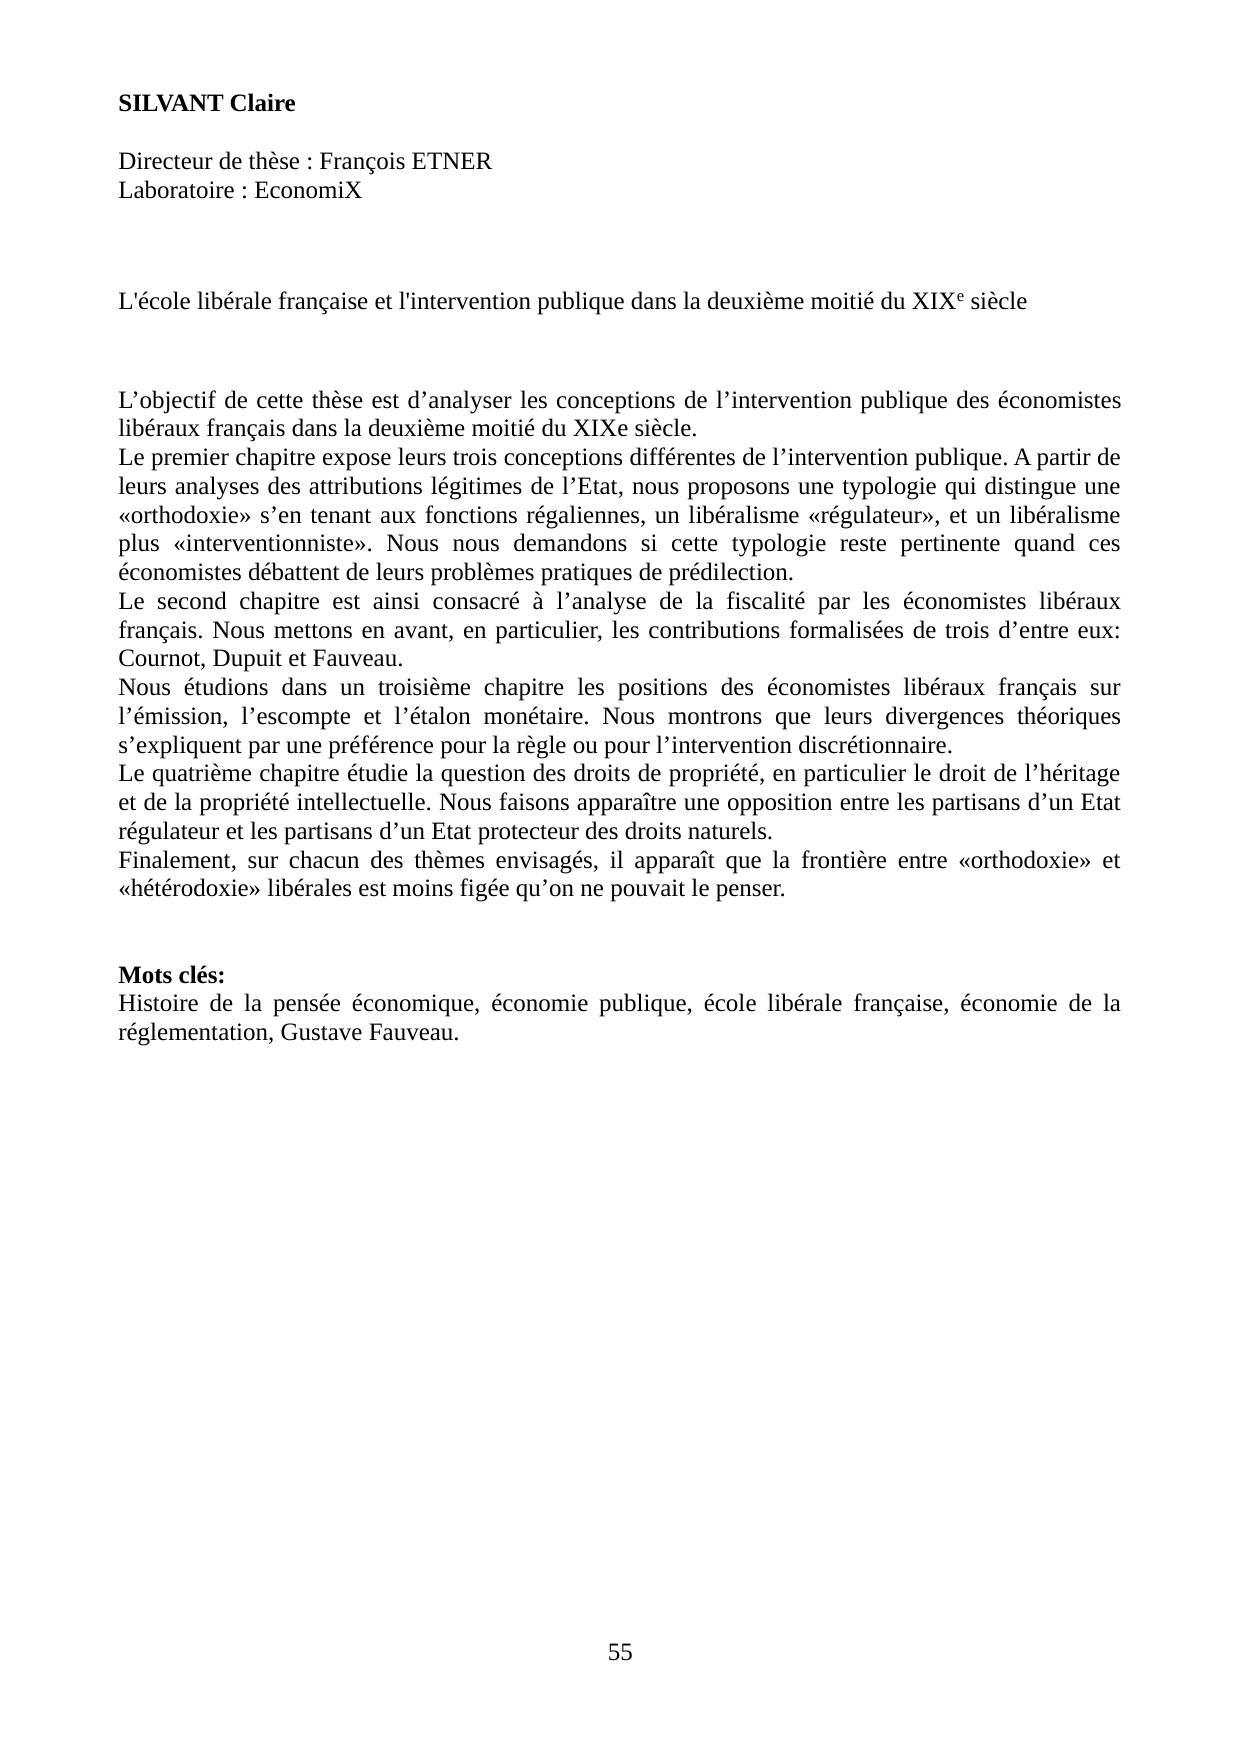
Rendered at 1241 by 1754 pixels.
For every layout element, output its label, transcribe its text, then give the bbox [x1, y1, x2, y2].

text Nous étudions dans un troisième chapitre les positions des économistes libéraux français sur l’émission, l’escompte et l’étalon monétaire. Nous montrons que leurs divergences théoriques s’expliquent par une préférence pour la règle ou pour l’intervention discrétionnaire. [118, 672, 1122, 758]
text Le premier chapitre expose leurs trois conceptions différentes de l’intervention publique. A partir de leurs analyses des attributions légitimes de l’Etat, nous proposons une typologie qui distingue une «orthodoxie» s’en tenant aux fonctions régaliennes, un libéralisme «régulateur», et un libéralisme plus «interventionniste». Nous nous demandons si cette typologie reste pertinente quand ces économistes débattent de leurs problèmes pratiques de prédilection. [118, 442, 1122, 586]
text L’objectif de cette thèse est d’analyser les conceptions de l’intervention publique des économistes libéraux français dans la deuxième moitié du XIXe siècle. [118, 385, 1122, 442]
text Mots clés: [118, 960, 1122, 988]
text Finalement, sur chacun des thèmes envisagés, il apparaît que la frontière entre «orthodoxie» et «hétérodoxie» libérales est moins figée qu’on ne pouvait le penser. [118, 845, 1122, 902]
text Laboratoire : EconomiX [118, 175, 1122, 203]
text Directeur de thèse : François ETNER [118, 146, 1122, 175]
text L'école libérale française et l'intervention publique dans la deuxième moitié du XIXe siècle [118, 286, 1122, 315]
text SILVANT Claire [118, 88, 1122, 117]
text Le quatrième chapitre étudie la question des droits de propriété, en particulier le droit de l’héritage et de la propriété intellectuelle. Nous faisons apparaître une opposition entre les partisans d’un Etat régulateur et les partisans d’un Etat protecteur des droits naturels. [118, 758, 1122, 845]
text Le second chapitre est ainsi consacré à l’analyse de la fiscalité par les économistes libéraux français. Nous mettons en avant, en particulier, les contributions formalisées de trois d’entre eux: Cournot, Dupuit et Fauveau. [118, 586, 1122, 672]
text Histoire de la pensée économique, économie publique, école libérale française, économie de la réglementation, Gustave Fauveau. [118, 988, 1122, 1046]
